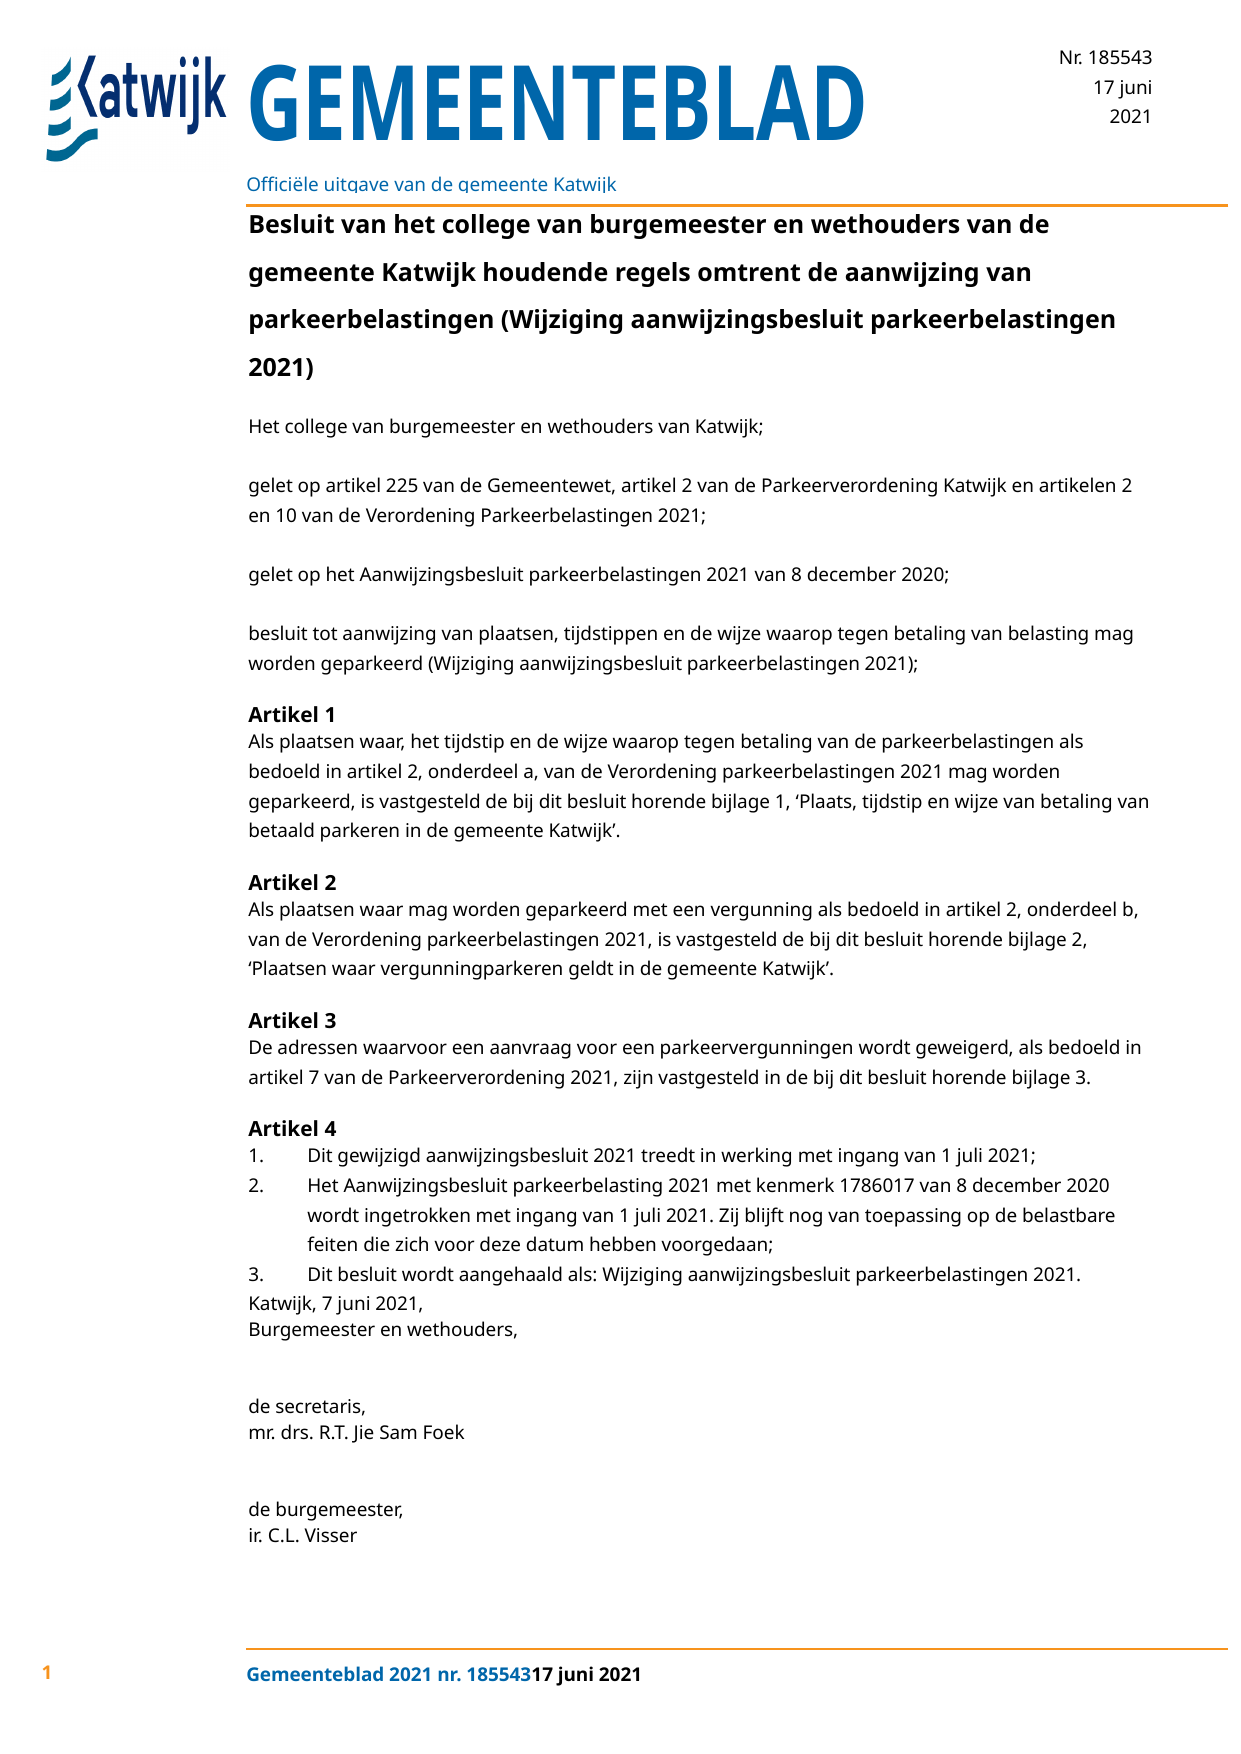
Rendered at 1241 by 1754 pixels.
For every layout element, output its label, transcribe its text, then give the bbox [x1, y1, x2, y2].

list Dit gewijzigd aanwijzingsbesluit 2021 treedt in werking met ingang van 1 juli 2021; [248, 1143, 1152, 1168]
text Als plaatsen waar mag worden geparkeerd met een vergunning als bedoeld in artikel 2, onderdeel b, van de Verordening parkeerbelastingen 2021, is vastgesteld de bij dit besluit horende bijlage 2, ‘Plaatsen waar vergunningparkeren geldt in de gemeente Katwijk’. [248, 896, 1152, 981]
text Het college van burgemeester en wethouders van Katwijk; [248, 413, 1152, 439]
text Besluit van het college van burgemeester en wethouders van de gemeente Katwijk houdende regels omtrent de aanwijzing van parkeerbelastingen (Wijziging aanwijzingsbesluit parkeerbelastingen 2021) [248, 207, 1152, 384]
text gelet op artikel 225 van de Gemeentewet, artikel 2 van de Parkeerverordening Katwijk en artikelen 2 en 10 van de Verordening Parkeerbelastingen 2021; [248, 472, 1152, 528]
text de burgemeester, [248, 1496, 1152, 1522]
text Artikel 2 [248, 868, 1152, 896]
text Burgemeester en wethouders, [248, 1316, 1152, 1342]
text Artikel 1 [248, 700, 1152, 729]
picture [41, 47, 231, 172]
text de secretaris, [248, 1393, 1152, 1419]
text De adressen waarvoor een aanvraag voor een parkeervergunningen wordt geweigerd, als bedoeld in artikel 7 van de Parkeerverordening 2021, zijn vastgesteld in de bij dit besluit horende bijlage 3. [248, 1034, 1152, 1089]
text Artikel 4 [248, 1114, 1152, 1143]
text besluit tot aanwijzing van plaatsen, tijdstippen en de wijze waarop tegen betaling van belasting mag worden geparkeerd (Wijziging aanwijzingsbesluit parkeerbelastingen 2021); [248, 620, 1152, 676]
text gelet op het Aanwijzingsbesluit parkeerbelastingen 2021 van 8 december 2020; [248, 561, 1152, 587]
text Katwijk, 7 juni 2021, [248, 1291, 1152, 1316]
text Als plaatsen waar, het tijdstip en de wijze waarop tegen betaling van de parkeerbelastingen als bedoeld in artikel 2, onderdeel a, van de Verordening parkeerbelastingen 2021 mag worden geparkeerd, is vastgesteld de bij dit besluit horende bijlage 1, ‘Plaats, tijdstip en wijze van betaling van betaald parkeren in de gemeente Katwijk’. [248, 729, 1152, 843]
text ir. C.L. Visser [248, 1522, 1152, 1548]
text mr. drs. R.T. Jie Sam Foek [248, 1419, 1152, 1445]
list Het Aanwijzingsbesluit parkeerbelasting 2021 met kenmerk 1786017 van 8 december 2020 wordt ingetrokken met ingang van 1 juli 2021. Zij blijft nog van toepassing op de belastbare feiten die zich voor deze datum hebben voorgedaan; [248, 1172, 1152, 1257]
text Artikel 3 [248, 1006, 1152, 1034]
list Dit besluit wordt aangehaald als: Wijziging aanwijzingsbesluit parkeerbelastingen 2021. [248, 1261, 1152, 1287]
